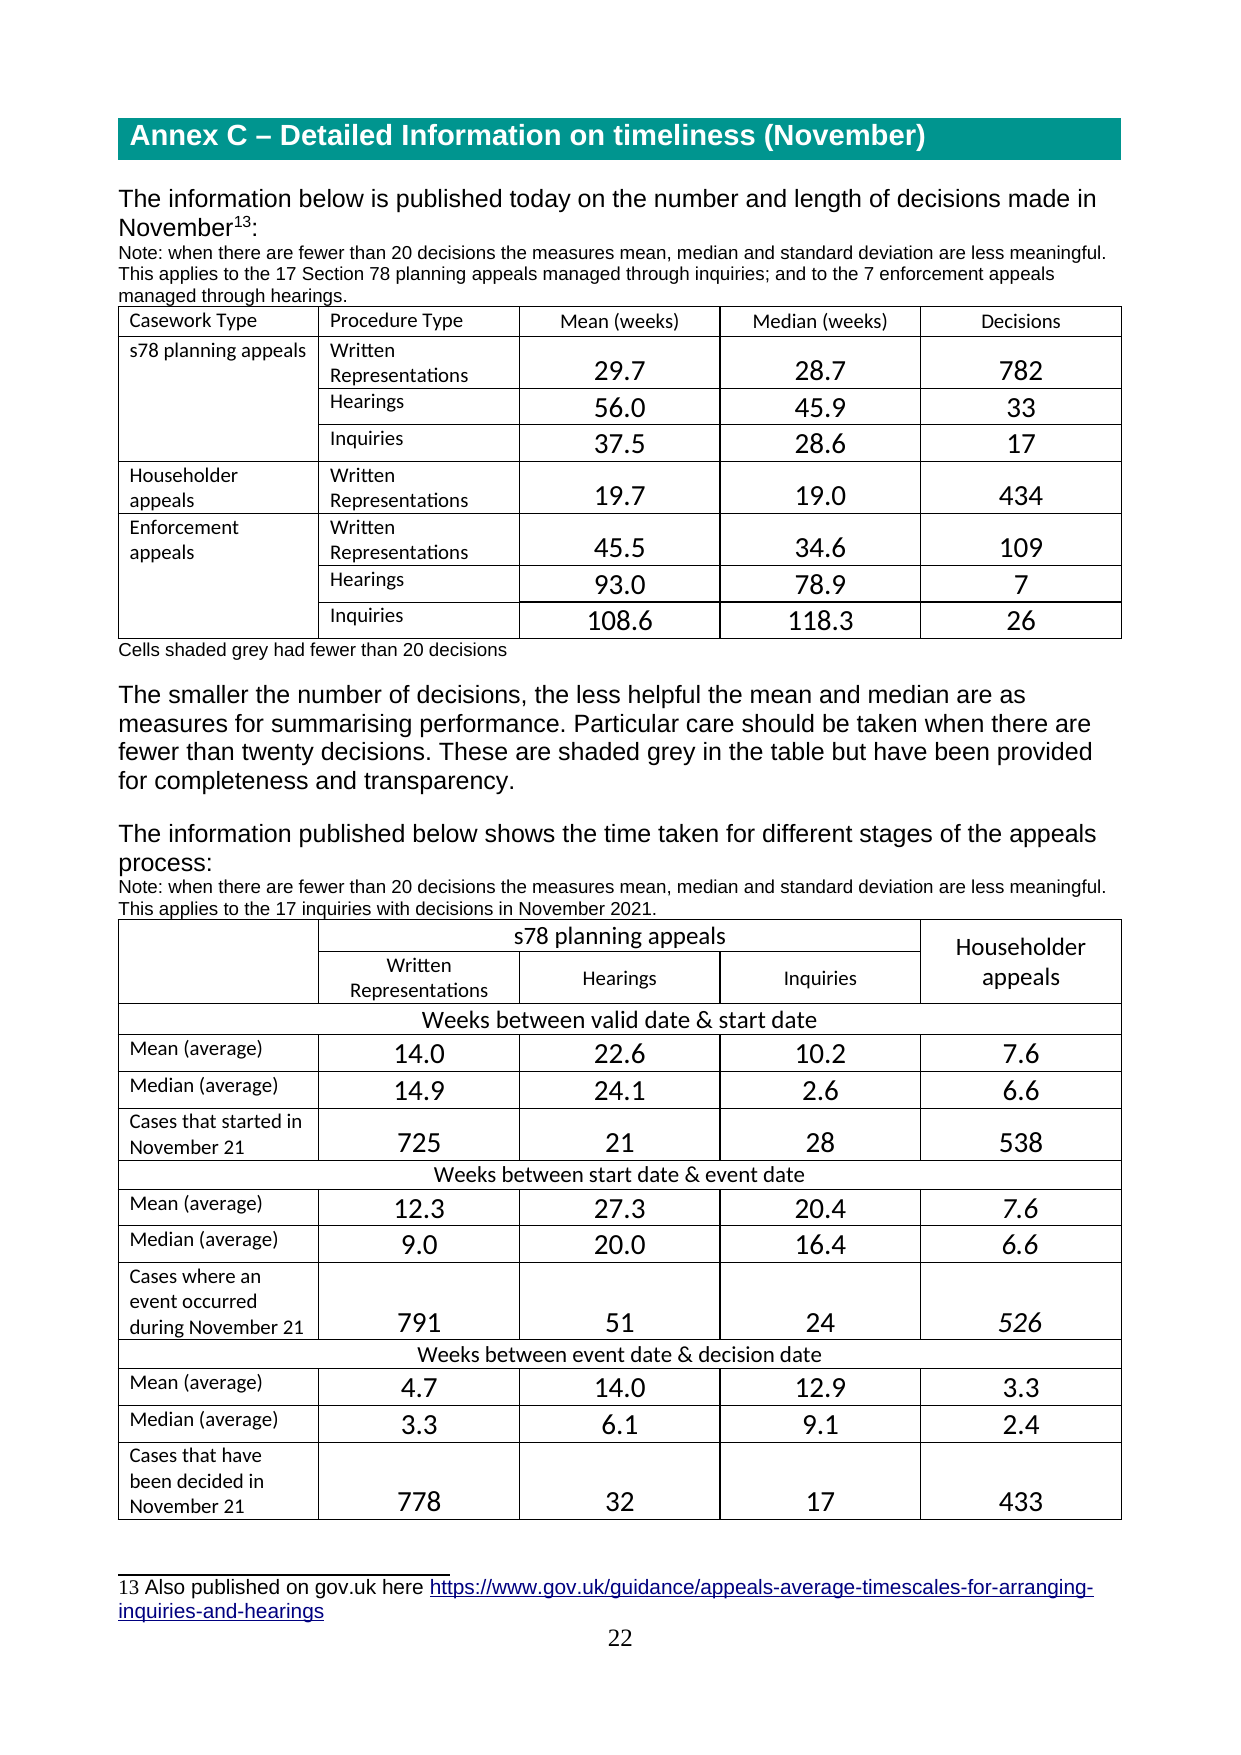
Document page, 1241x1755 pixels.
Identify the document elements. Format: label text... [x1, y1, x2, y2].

table_cell Written Representations [319, 462, 519, 513]
table_cell 20.0 [520, 1226, 719, 1262]
table_cell 6.1 [520, 1406, 719, 1442]
table_cell Written Representations [319, 337, 519, 388]
table_cell Hearings [319, 566, 519, 601]
table_cell 56.0 [520, 389, 719, 424]
table_cell 20.4 [721, 1190, 920, 1225]
table_header Casework Type [119, 307, 318, 336]
table_cell 108.6 [520, 603, 719, 638]
table_cell 12.3 [319, 1190, 519, 1225]
table_cell Hearings [520, 952, 719, 1003]
text Note: when there are fewer than 20 decisions the measures mean, median and standard deviation are less meaningful. This applies to the 17 inquiries with decisions in November 2021. [118, 876, 1122, 919]
table_cell 10.2 [721, 1035, 920, 1071]
table_cell 7.6 [921, 1035, 1121, 1071]
table_cell Written Representations [319, 514, 519, 565]
text Cells shaded grey had fewer than 20 decisions [118, 639, 1122, 661]
table_cell 9.0 [319, 1226, 519, 1262]
table_cell 433 [921, 1443, 1121, 1519]
text The information published below shows the time taken for different stages of the appeals process: [118, 819, 1122, 876]
table_cell Cases where an event occurred during November 21 [119, 1263, 318, 1339]
table_cell 17 [921, 425, 1121, 461]
table_cell 22.6 [520, 1035, 719, 1071]
table_cell 7 [921, 566, 1121, 601]
table_cell Cases that started in November 21 [119, 1109, 318, 1159]
table_cell 28.6 [721, 425, 920, 461]
table_header Decisions [921, 307, 1121, 336]
table_cell 24.1 [520, 1072, 719, 1108]
table_cell Inquiries [721, 952, 920, 1003]
table_cell 34.6 [721, 514, 920, 565]
table_cell 51 [520, 1263, 719, 1339]
table_cell 14.0 [319, 1035, 519, 1071]
table_cell 782 [921, 337, 1121, 388]
table_header Procedure Type [319, 307, 519, 336]
table_cell Median (average) [119, 1226, 318, 1262]
table_cell Mean (average) [119, 1035, 318, 1071]
table_cell Householder appeals [119, 462, 318, 513]
text The information below is published today on the number and length of decisions made in November: [118, 184, 1122, 242]
table_cell 14.0 [520, 1369, 719, 1405]
table_cell 14.9 [319, 1072, 519, 1108]
table_cell Weeks between start date & event date [119, 1161, 1121, 1189]
table_cell Enforcement appeals [119, 514, 318, 638]
table_cell 3.3 [319, 1406, 519, 1442]
table_cell Cases that have been decided in November 21 [119, 1443, 318, 1519]
table_cell 45.9 [721, 389, 920, 424]
table_cell 33 [921, 389, 1121, 424]
table_cell Median (average) [119, 1072, 318, 1108]
table_cell 27.3 [520, 1190, 719, 1225]
table_cell 28 [721, 1109, 920, 1159]
table_cell 16.4 [721, 1226, 920, 1262]
table_cell 93.0 [520, 566, 719, 601]
table_cell 538 [921, 1109, 1121, 1159]
table_header Median (weeks) [721, 307, 920, 336]
table_cell Weeks between valid date & start date [119, 1004, 1121, 1034]
table_cell 12.9 [721, 1369, 920, 1405]
table_cell 26 [921, 603, 1121, 638]
table_cell Hearings [319, 389, 519, 424]
text Also published on gov.uk here https://www.gov.uk/guidance/appeals-average-timescales-for-arranging-inquiries-and-hearings [118, 1575, 1122, 1623]
table_cell 434 [921, 462, 1121, 513]
table_cell Mean (average) [119, 1369, 318, 1405]
table_cell 45.5 [520, 514, 719, 565]
table_cell Weeks between event date & decision date [119, 1340, 1121, 1368]
table_cell 7.6 [921, 1190, 1121, 1225]
table_cell 778 [319, 1443, 519, 1519]
table_cell Inquiries [319, 603, 519, 638]
table_cell 21 [520, 1109, 719, 1159]
table_header s78 planning appeals [319, 920, 920, 951]
table_cell 29.7 [520, 337, 719, 388]
table_cell 24 [721, 1263, 920, 1339]
table_cell Mean (average) [119, 1190, 318, 1225]
table_cell 2.4 [921, 1406, 1121, 1442]
table_cell 725 [319, 1109, 519, 1159]
table_cell 791 [319, 1263, 519, 1339]
text The smaller the number of decisions, the less helpful the mean and median are as measures for summarising performance. Particular care should be taken when there are fewer than twenty decisions. These are shaded grey in the table but have been provided for completeness and transparency. [118, 680, 1122, 795]
table_cell 19.7 [520, 462, 719, 513]
table_cell Median (average) [119, 1406, 318, 1442]
table_header Mean (weeks) [520, 307, 719, 336]
table_header [119, 920, 318, 1003]
table_header Annex C – Detailed Information on timeliness (November) [118, 118, 1121, 160]
table_cell 9.1 [721, 1406, 920, 1442]
table_cell Written Representations [319, 952, 519, 1003]
table_cell 37.5 [520, 425, 719, 461]
table_header Householder appeals [921, 920, 1121, 1003]
table_cell 19.0 [721, 462, 920, 513]
table_cell 2.6 [721, 1072, 920, 1108]
table_cell 78.9 [721, 566, 920, 601]
table_cell Inquiries [319, 425, 519, 461]
table_cell 4.7 [319, 1369, 519, 1405]
table_cell 6.6 [921, 1226, 1121, 1262]
text Note: when there are fewer than 20 decisions the measures mean, median and standard deviation are less meaningful. This applies to the 17 Section 78 planning appeals managed through inquiries; and to the 7 enforcement appeals managed through hearings. [118, 242, 1122, 306]
table_cell 526 [921, 1263, 1121, 1339]
table_cell 118.3 [721, 603, 920, 638]
table_cell 17 [721, 1443, 920, 1519]
table_cell 32 [520, 1443, 719, 1519]
table_cell s78 planning appeals [119, 337, 318, 461]
table_cell 6.6 [921, 1072, 1121, 1108]
table_cell 109 [921, 514, 1121, 565]
table_cell 28.7 [721, 337, 920, 388]
table_cell 3.3 [921, 1369, 1121, 1405]
